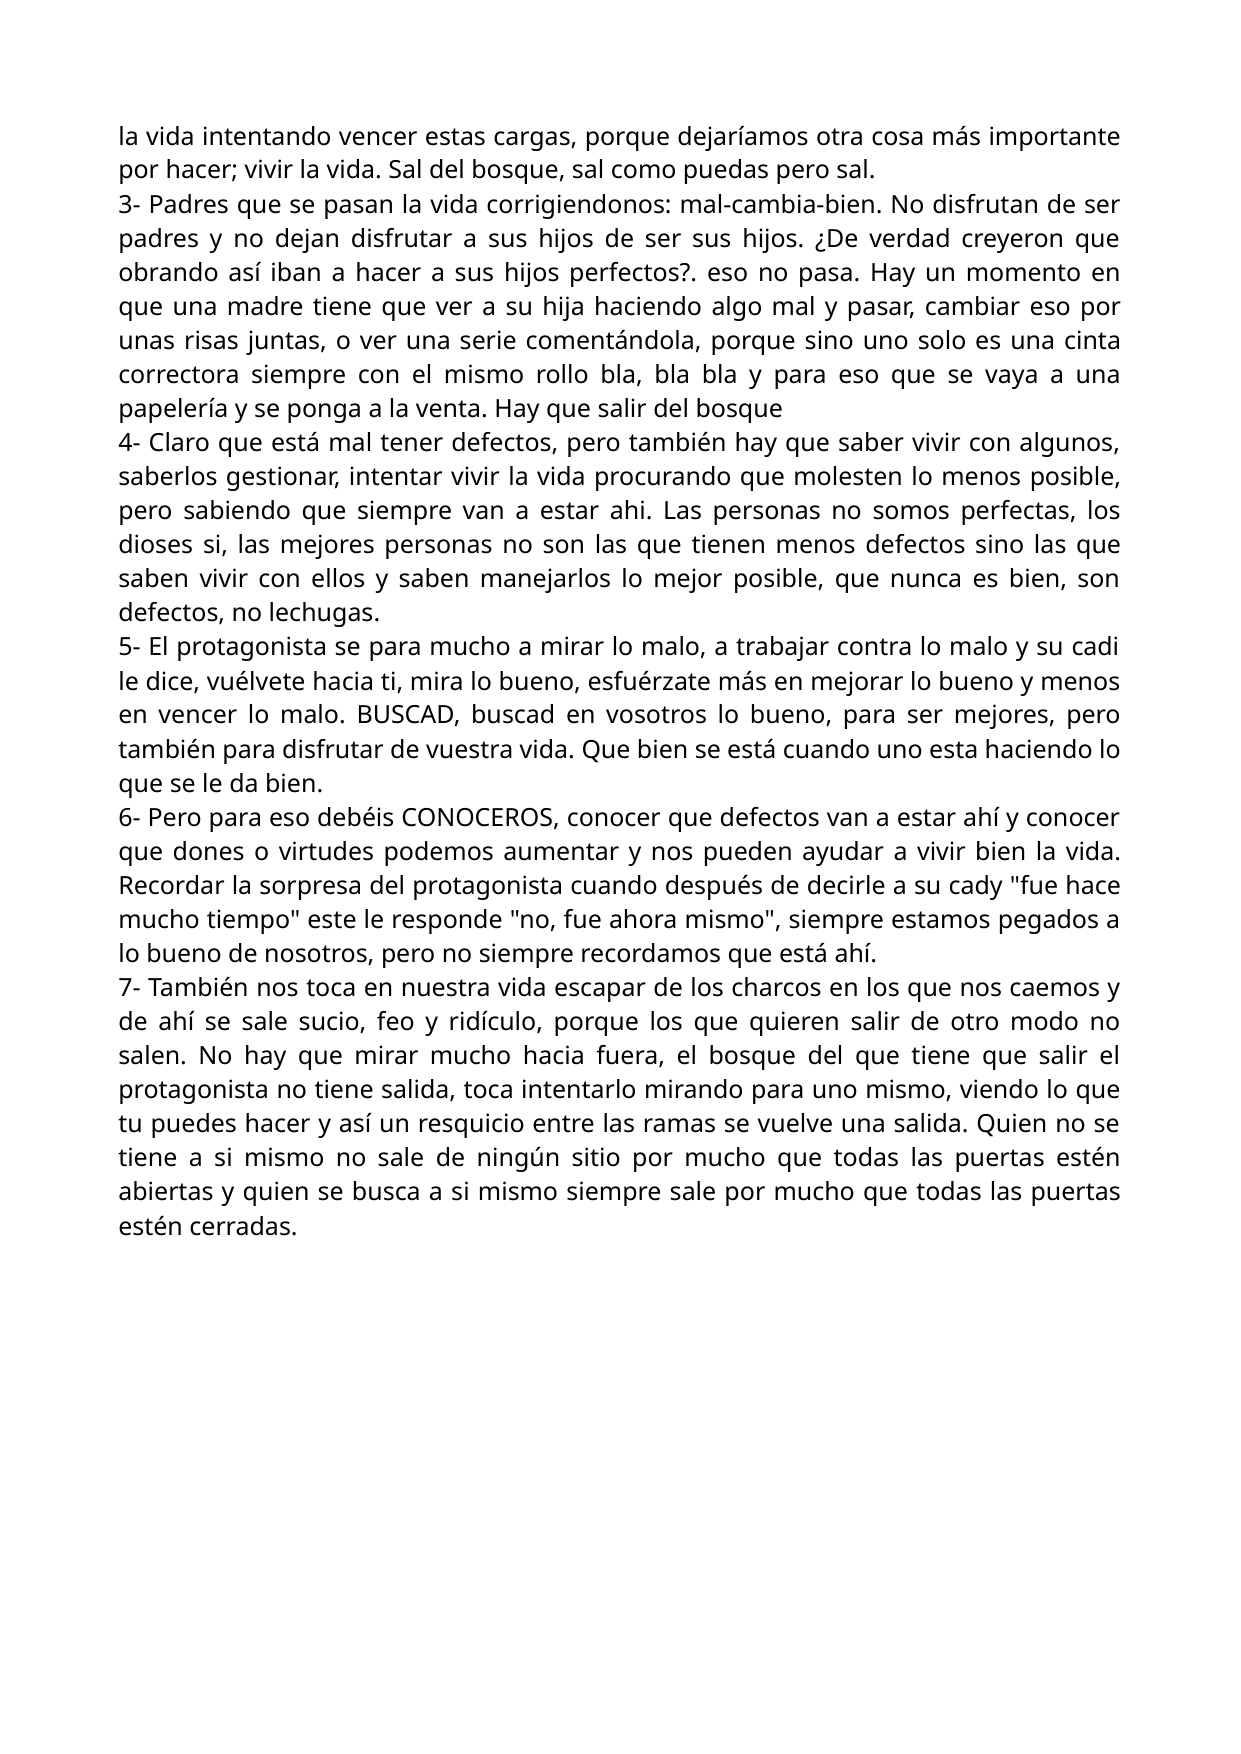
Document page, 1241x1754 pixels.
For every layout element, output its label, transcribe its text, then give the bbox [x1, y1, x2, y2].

text 3- Padres que se pasan la vida corrigiendonos: mal-cambia-bien. No disfrutan de ser padres y no dejan disfrutar a sus hijos de ser sus hijos. ¿De verdad creyeron que obrando así iban a hacer a sus hijos perfectos?. eso no pasa. Hay un momento en que una madre tiene que ver a su hija haciendo algo mal y pasar, cambiar eso por unas risas juntas, o ver una serie comentándola, porque sino uno solo es una cinta correctora siempre con el mismo rollo bla, bla bla y para eso que se vaya a una papelería y se ponga a la venta. Hay que salir del bosque [118, 186, 1122, 425]
text 6- Pero para eso debéis CONOCEROS, conocer que defectos van a estar ahí y conocer que dones o virtudes podemos aumentar y nos pueden ayudar a vivir bien la vida. Recordar la sorpresa del protagonista cuando después de decirle a su cady "fue hace mucho tiempo" este le responde "no, fue ahora mismo", siempre estamos pegados a lo bueno de nosotros, pero no siempre recordamos que está ahí. [118, 799, 1122, 970]
text 7- También nos toca en nuestra vida escapar de los charcos en los que nos caemos y de ahí se sale sucio, feo y ridículo, porque los que quieren salir de otro modo no salen. No hay que mirar mucho hacia fuera, el bosque del que tiene que salir el protagonista no tiene salida, toca intentarlo mirando para uno mismo, viendo lo que tu puedes hacer y así un resquicio entre las ramas se vuelve una salida. Quien no se tiene a si mismo no sale de ningún sitio por mucho que todas las puertas estén abiertas y quien se busca a si mismo siempre sale por mucho que todas las puertas estén cerradas. [118, 970, 1122, 1242]
text 4- Claro que está mal tener defectos, pero también hay que saber vivir con algunos, saberlos gestionar, intentar vivir la vida procurando que molesten lo menos posible, pero sabiendo que siempre van a estar ahi. Las personas no somos perfectas, los dioses si, las mejores personas no son las que tienen menos defectos sino las que saben vivir con ellos y saben manejarlos lo mejor posible, que nunca es bien, son defectos, no lechugas. [118, 425, 1122, 629]
text la vida intentando vencer estas cargas, porque dejaríamos otra cosa más importante por hacer; vivir la vida. Sal del bosque, sal como puedas pero sal. [118, 118, 1122, 186]
text 5- El protagonista se para mucho a mirar lo malo, a trabajar contra lo malo y su cadi le dice, vuélvete hacia ti, mira lo bueno, esfuérzate más en mejorar lo bueno y menos en vencer lo malo. BUSCAD, buscad en vosotros lo bueno, para ser mejores, pero también para disfrutar de vuestra vida. Que bien se está cuando uno esta haciendo lo que se le da bien. [118, 629, 1122, 799]
